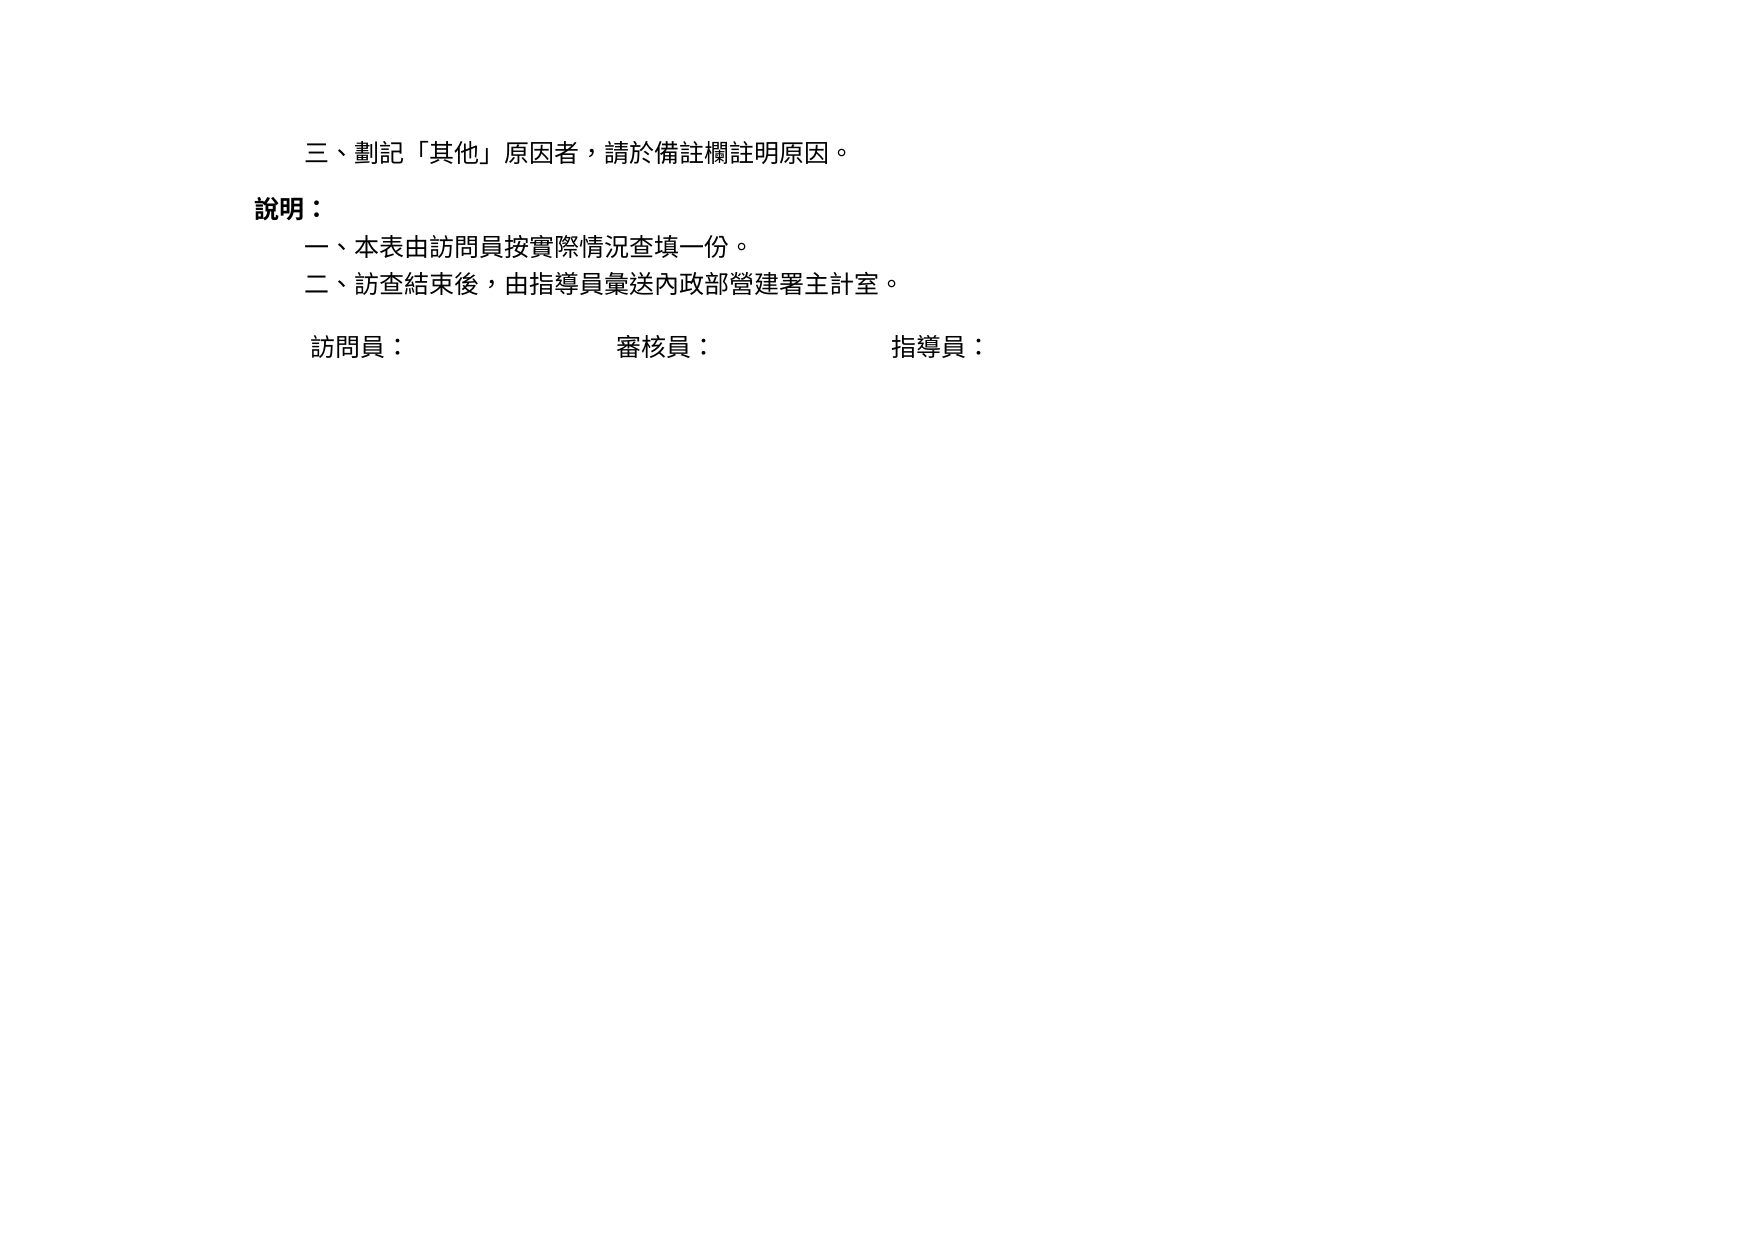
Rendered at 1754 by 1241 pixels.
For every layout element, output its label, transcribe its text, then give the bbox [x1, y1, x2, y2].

text 二、訪查結束後，由指導員彙送內政部營建署主計室。 [304, 264, 1500, 301]
text 一、本表由訪問員按實際情況查填一份。 [304, 226, 1500, 264]
text 訪問員： 審核員： 指導員： [254, 326, 1500, 364]
text 三、劃記「其他」原因者，請於備註欄註明原因。 [254, 133, 1500, 170]
text 說明： [254, 189, 1500, 226]
